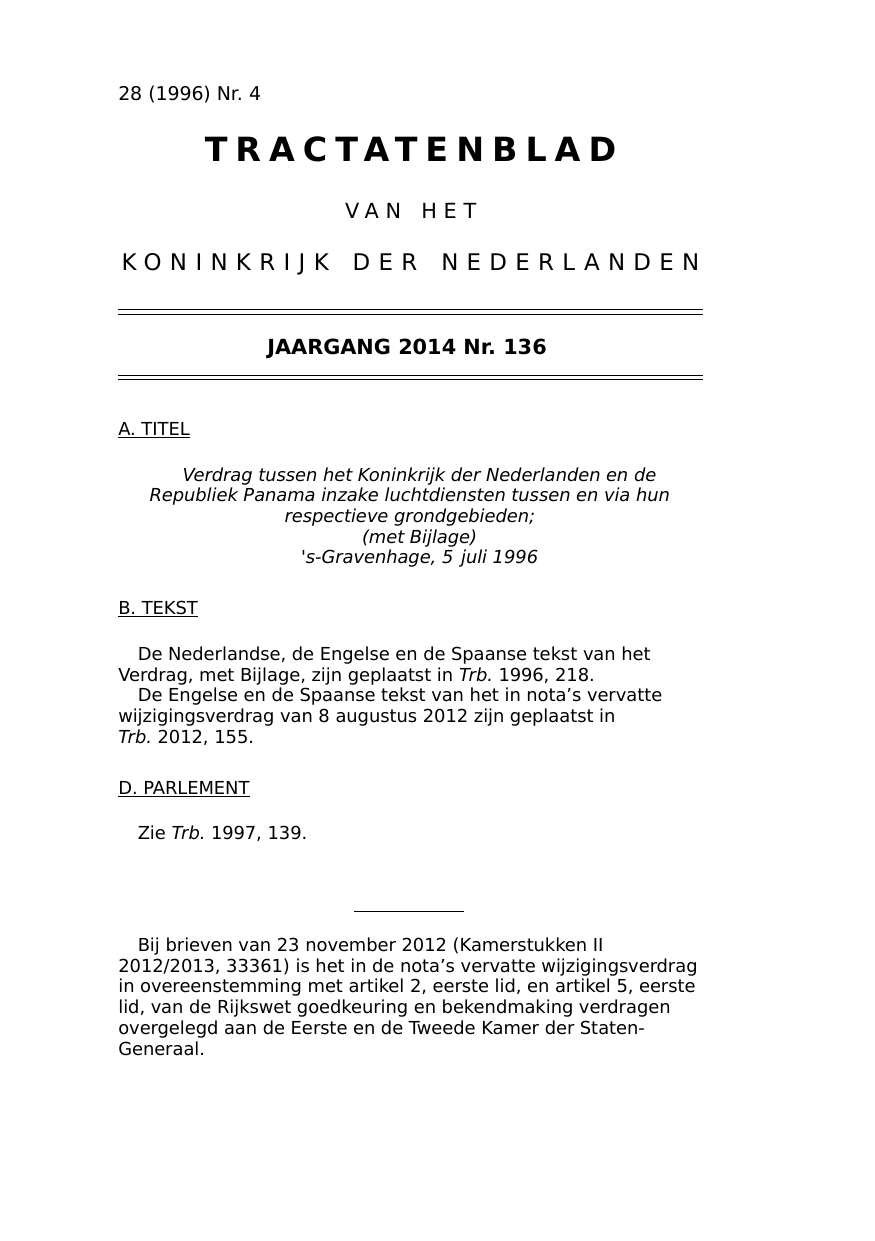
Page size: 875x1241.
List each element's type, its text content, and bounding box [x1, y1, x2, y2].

text De Nederlandse, de Engelse en de Spaanse tekst van het Verdrag, met Bijlage, zijn geplaatst in Trb. 1996, 218. [118, 644, 703, 685]
text De Engelse en de Spaanse tekst van het in nota’s vervatte wijzigingsverdrag van 8 augustus 2012 zijn geplaatst in Trb. 2012, 155. [118, 685, 703, 747]
text KONINKRIJK DER NEDERLANDEN [118, 249, 703, 276]
text JAARGANG 2014 Nr. 136 [118, 335, 703, 359]
subtitle B. TEKST [118, 598, 703, 619]
subtitle D. PARLEMENT [118, 777, 703, 798]
text VAN HET [118, 199, 703, 223]
text Zie Trb. 1997, 139. [118, 823, 703, 844]
subtitle A. TITEL [118, 419, 703, 439]
text TRACTATENBLAD [118, 130, 703, 169]
text Verdrag tussen het Koninkrijk der Nederlanden en de Republiek Panama inzake luchtdiensten tussen en via hun respectieve grondgebieden; [118, 464, 703, 527]
text 28 (1996) Nr. 4 [118, 83, 703, 105]
text Bij brieven van 23 november 2012 (Kamerstukken II 2012/2013, 33361) is het in de nota’s vervatte wijzigingsverdrag in overeenstemming met artikel 2, eerste lid, en artikel 5, eerste lid, van de Rijkswet goedkeuring en bekendmaking verdragen overgelegd aan de Eerste en de Tweede Kamer der Staten-Generaal. [118, 935, 703, 1059]
text (met Bijlage) [118, 527, 703, 547]
text 's-Gravenhage, 5 juli 1996 [118, 547, 703, 568]
